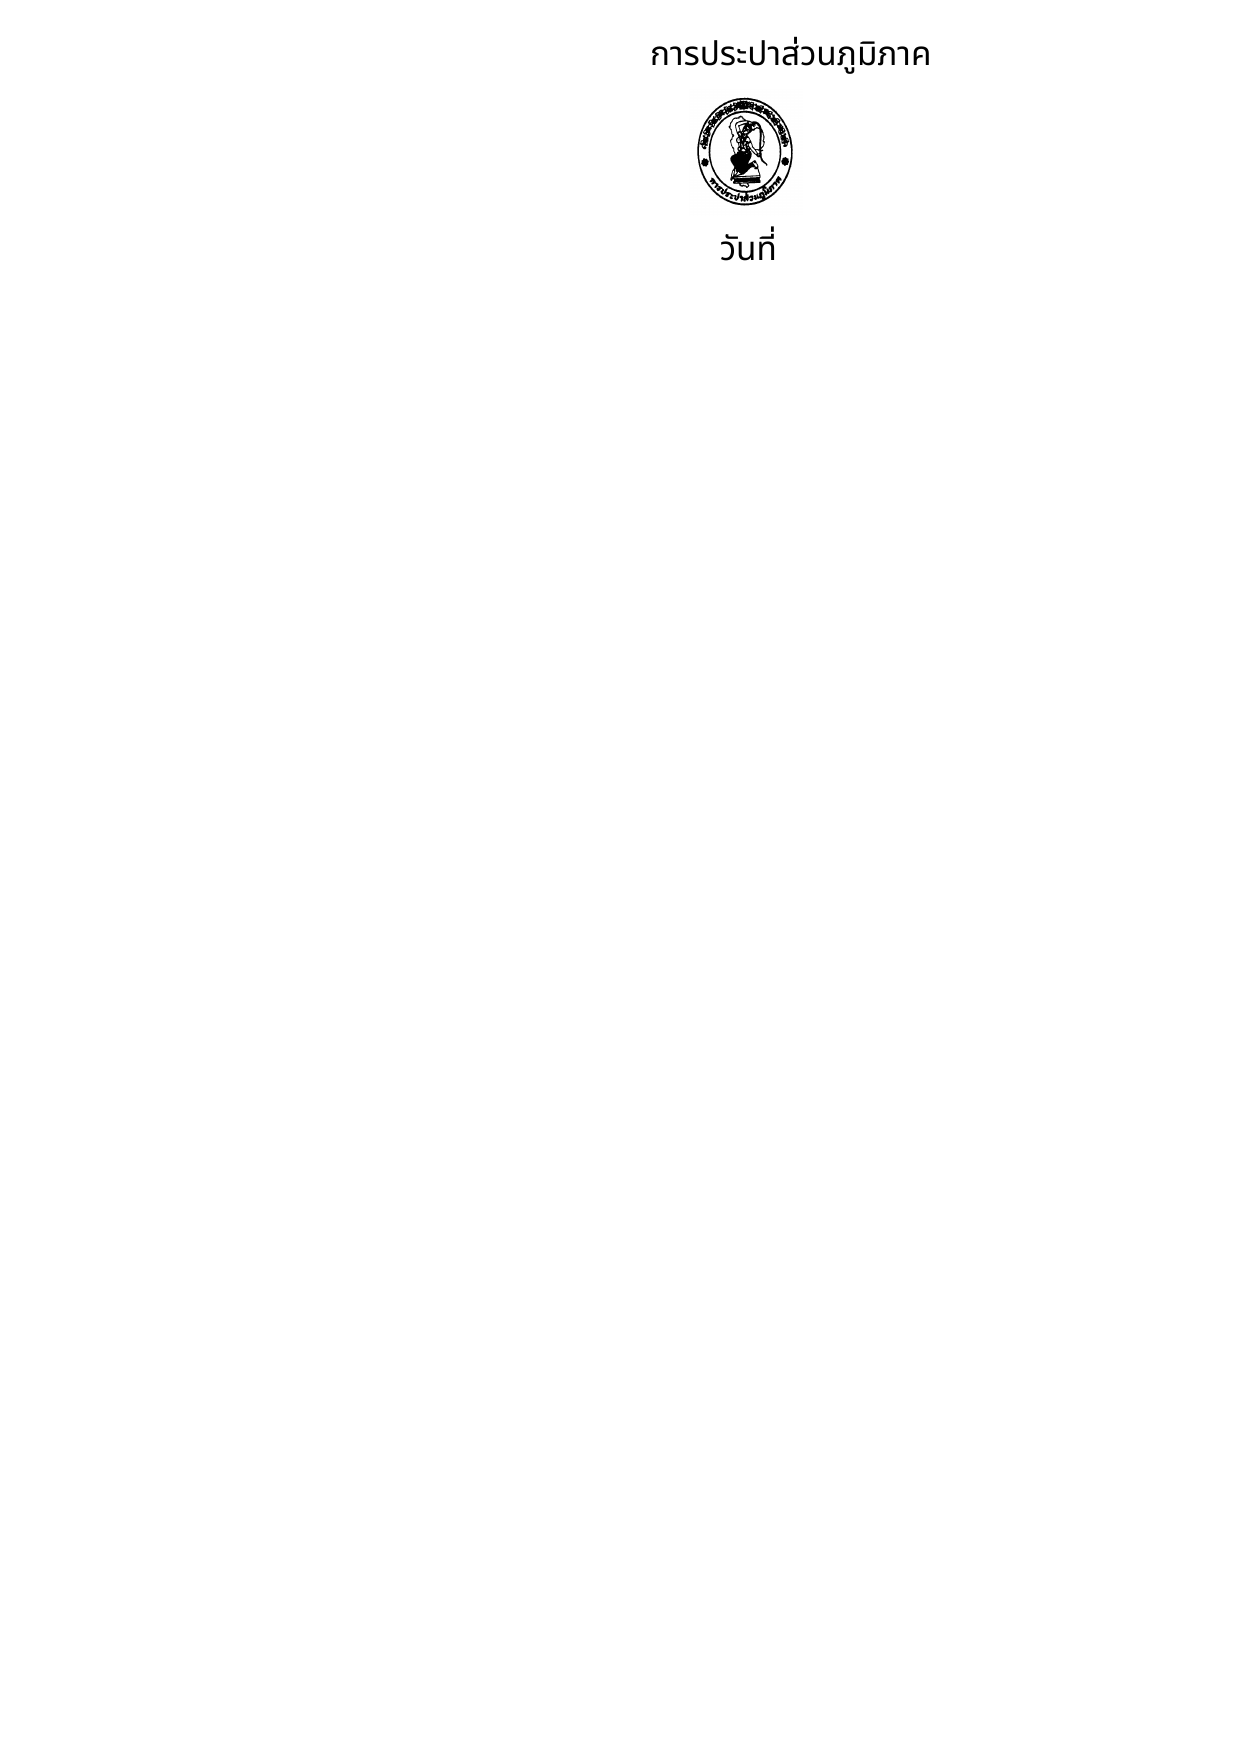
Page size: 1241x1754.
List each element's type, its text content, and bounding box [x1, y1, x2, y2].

text วันที่ [148, 225, 1137, 275]
picture [689, 89, 803, 216]
text การประปาส่วนภูมิภาค [523, 29, 1137, 80]
